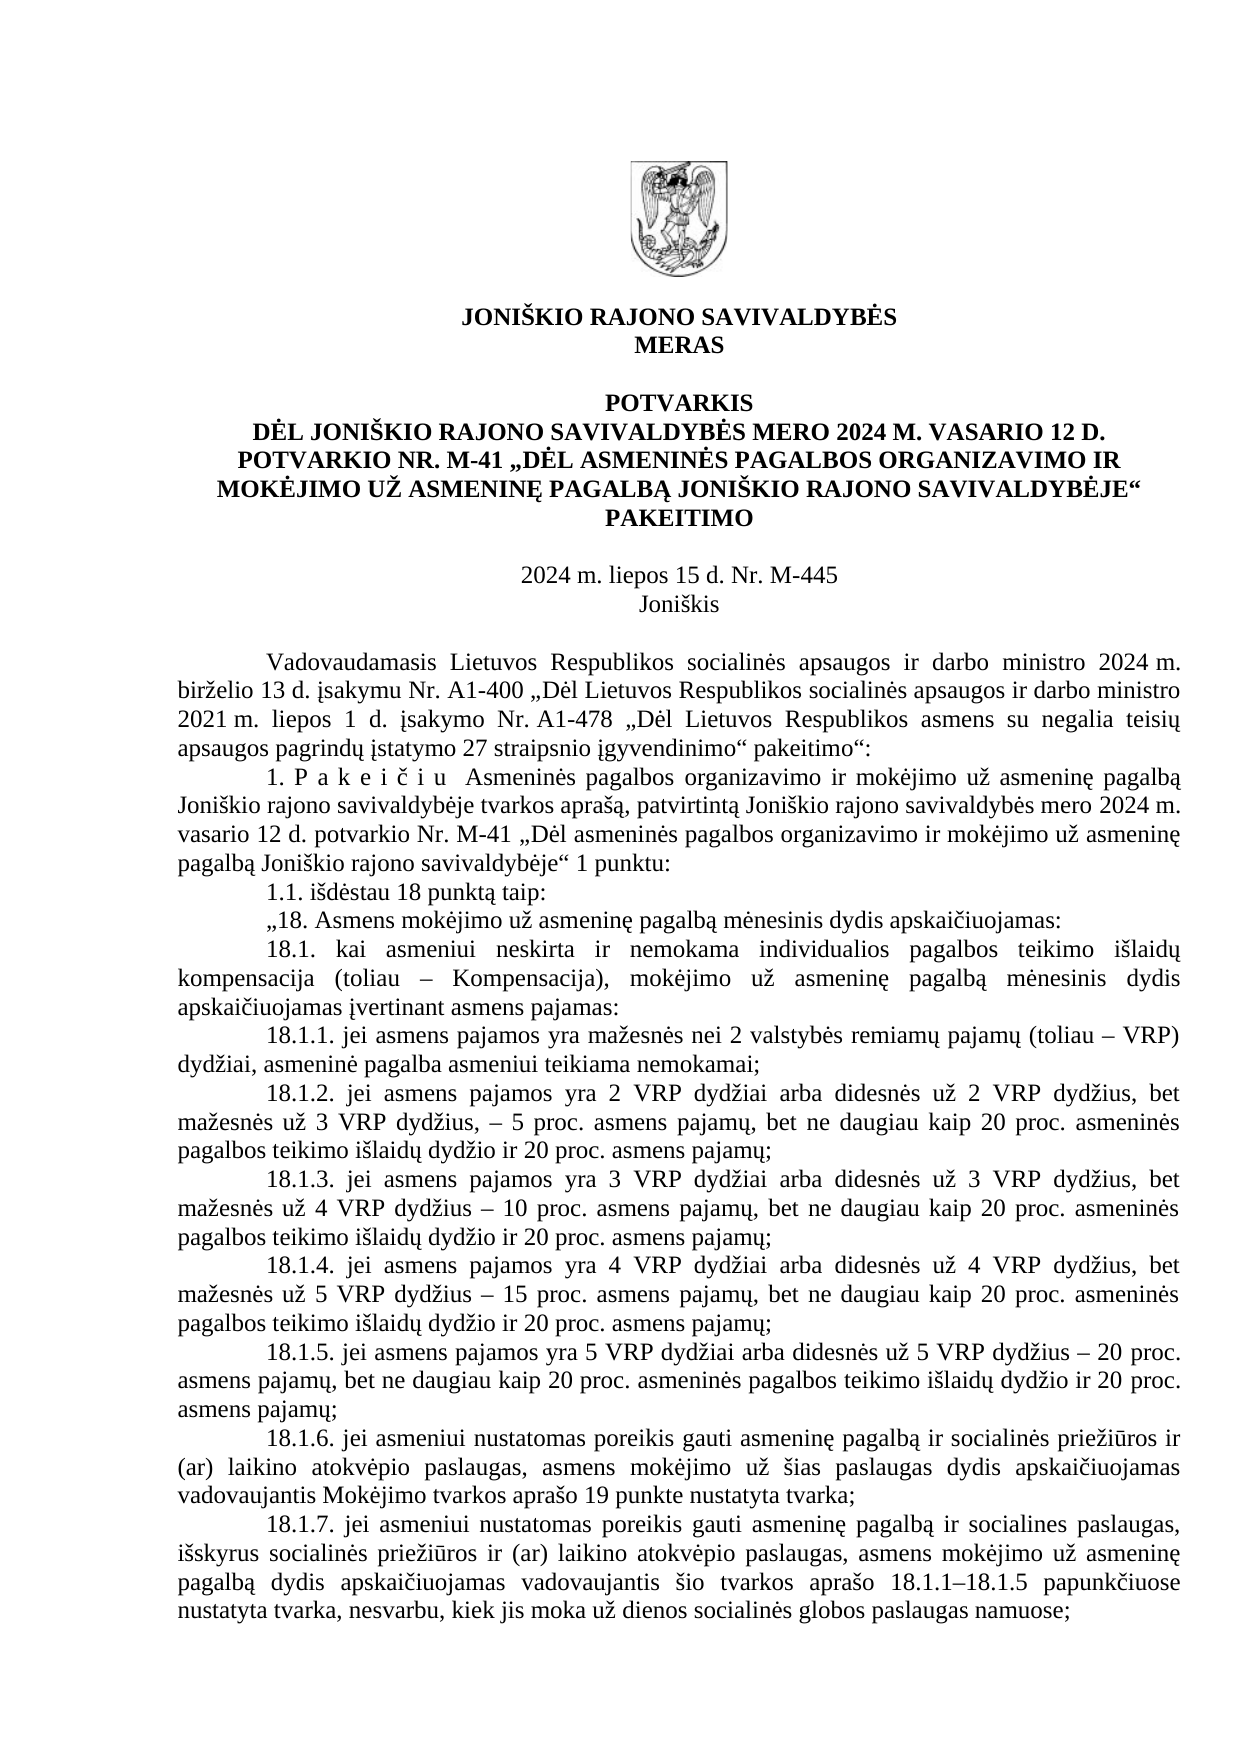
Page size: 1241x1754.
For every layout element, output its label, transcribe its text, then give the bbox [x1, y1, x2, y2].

text 18.1. kai asmeniui neskirta ir nemokama individualios pagalbos teikimo išlaidų kompensacija (toliau – Kompensacija), mokėjimo už asmeninę pagalbą mėnesinis dydis apskaičiuojamas įvertinant asmens pajamas: [177, 934, 1181, 1020]
text 18.1.6. jei asmeniui nustatomas poreikis gauti asmeninę pagalbą ir socialinės priežiūros ir (ar) laikino atokvėpio paslaugas, asmens mokėjimo už šias paslaugas dydis apskaičiuojamas vadovaujantis Mokėjimo tvarkos aprašo 19 punkte nustatyta tvarka; [177, 1423, 1181, 1509]
text 1. P a k e i č i u Asmeninės pagalbos organizavimo ir mokėjimo už asmeninę pagalbą Joniškio rajono savivaldybėje tvarkos aprašą, patvirtintą Joniškio rajono savivaldybės mero 2024 m. vasario 12 d. potvarkio Nr. M-41 „Dėl asmeninės pagalbos organizavimo ir mokėjimo už asmeninę pagalbą Joniškio rajono savivaldybėje“ 1 punktu: [177, 762, 1181, 877]
text 18.1.1. jei asmens pajamos yra mažesnės nei 2 valstybės remiamų pajamų (toliau – VRP) dydžiai, asmeninė pagalba asmeniui teikiama nemokamai; [177, 1020, 1181, 1078]
text 18.1.5. jei asmens pajamos yra 5 VRP dydžiai arba didesnės už 5 VRP dydžius – 20 proc. asmens pajamų, bet ne daugiau kaip 20 proc. asmeninės pagalbos teikimo išlaidų dydžio ir 20 proc. asmens pajamų; [177, 1337, 1181, 1423]
text Joniškio rajono savivaldybės MERAS [177, 302, 1181, 359]
text 18.1.3. jei asmens pajamos yra 3 VRP dydžiai arba didesnės už 3 VRP dydžius, bet mažesnės už 4 VRP dydžius – 10 proc. asmens pajamų, bet ne daugiau kaip 20 proc. asmeninės pagalbos teikimo išlaidų dydžio ir 20 proc. asmens pajamų; [177, 1164, 1181, 1250]
text 18.1.7. jei asmeniui nustatomas poreikis gauti asmeninę pagalbą ir socialines paslaugas, išskyrus socialinės priežiūros ir (ar) laikino atokvėpio paslaugas, asmens mokėjimo už asmeninę pagalbą dydis apskaičiuojamas vadovaujantis šio tvarkos aprašo 18.1.1–18.1.5 papunkčiuose nustatyta tvarka, nesvarbu, kiek jis moka už dienos socialinės globos paslaugas namuose; [177, 1509, 1181, 1624]
text 1.1. išdėstau 18 punktą taip: [177, 877, 1181, 905]
text 18.1.2. jei asmens pajamos yra 2 VRP dydžiai arba didesnės už 2 VRP dydžius, bet mažesnės už 3 VRP dydžius, – 5 proc. asmens pajamų, bet ne daugiau kaip 20 proc. asmeninės pagalbos teikimo išlaidų dydžio ir 20 proc. asmens pajamų; [177, 1078, 1181, 1164]
subtitle DĖL JONIŠKIO RAJONO SAVIVALDYBĖS MERO 2024 M. VASARIO 12 D. Potvarkio NR. m-41 „DĖL Asmeninės pagalbos ORGANIZAVIMO IR MOKĖJIMO UŽ ASMENINĘ PAGALBĄ JONIŠKIO RAJONO SAVIVALDYBĖJE“ pAKEITIMO [177, 417, 1181, 532]
text 2024 m. liepos 15 d. Nr. M-445 [177, 560, 1181, 589]
text POTVARKIS [177, 388, 1181, 417]
text Vadovaudamasis Lietuvos Respublikos socialinės apsaugos ir darbo ministro 2024 m. birželio 13 d. įsakymu Nr. A1-400 „Dėl Lietuvos Respublikos socialinės apsaugos ir darbo ministro 2021 m. liepos 1 d. įsakymo Nr. A1-478 „Dėl Lietuvos Respublikos asmens su negalia teisių apsaugos pagrindų įstatymo 27 straipsnio įgyvendinimo“ pakeitimo“: [177, 647, 1181, 762]
text Joniškis [177, 589, 1181, 618]
text „18. Asmens mokėjimo už asmeninę pagalbą mėnesinis dydis apskaičiuojamas: [177, 905, 1181, 934]
text 18.1.4. jei asmens pajamos yra 4 VRP dydžiai arba didesnės už 4 VRP dydžius, bet mažesnės už 5 VRP dydžius – 15 proc. asmens pajamų, bet ne daugiau kaip 20 proc. asmeninės pagalbos teikimo išlaidų dydžio ir 20 proc. asmens pajamų; [177, 1250, 1181, 1337]
